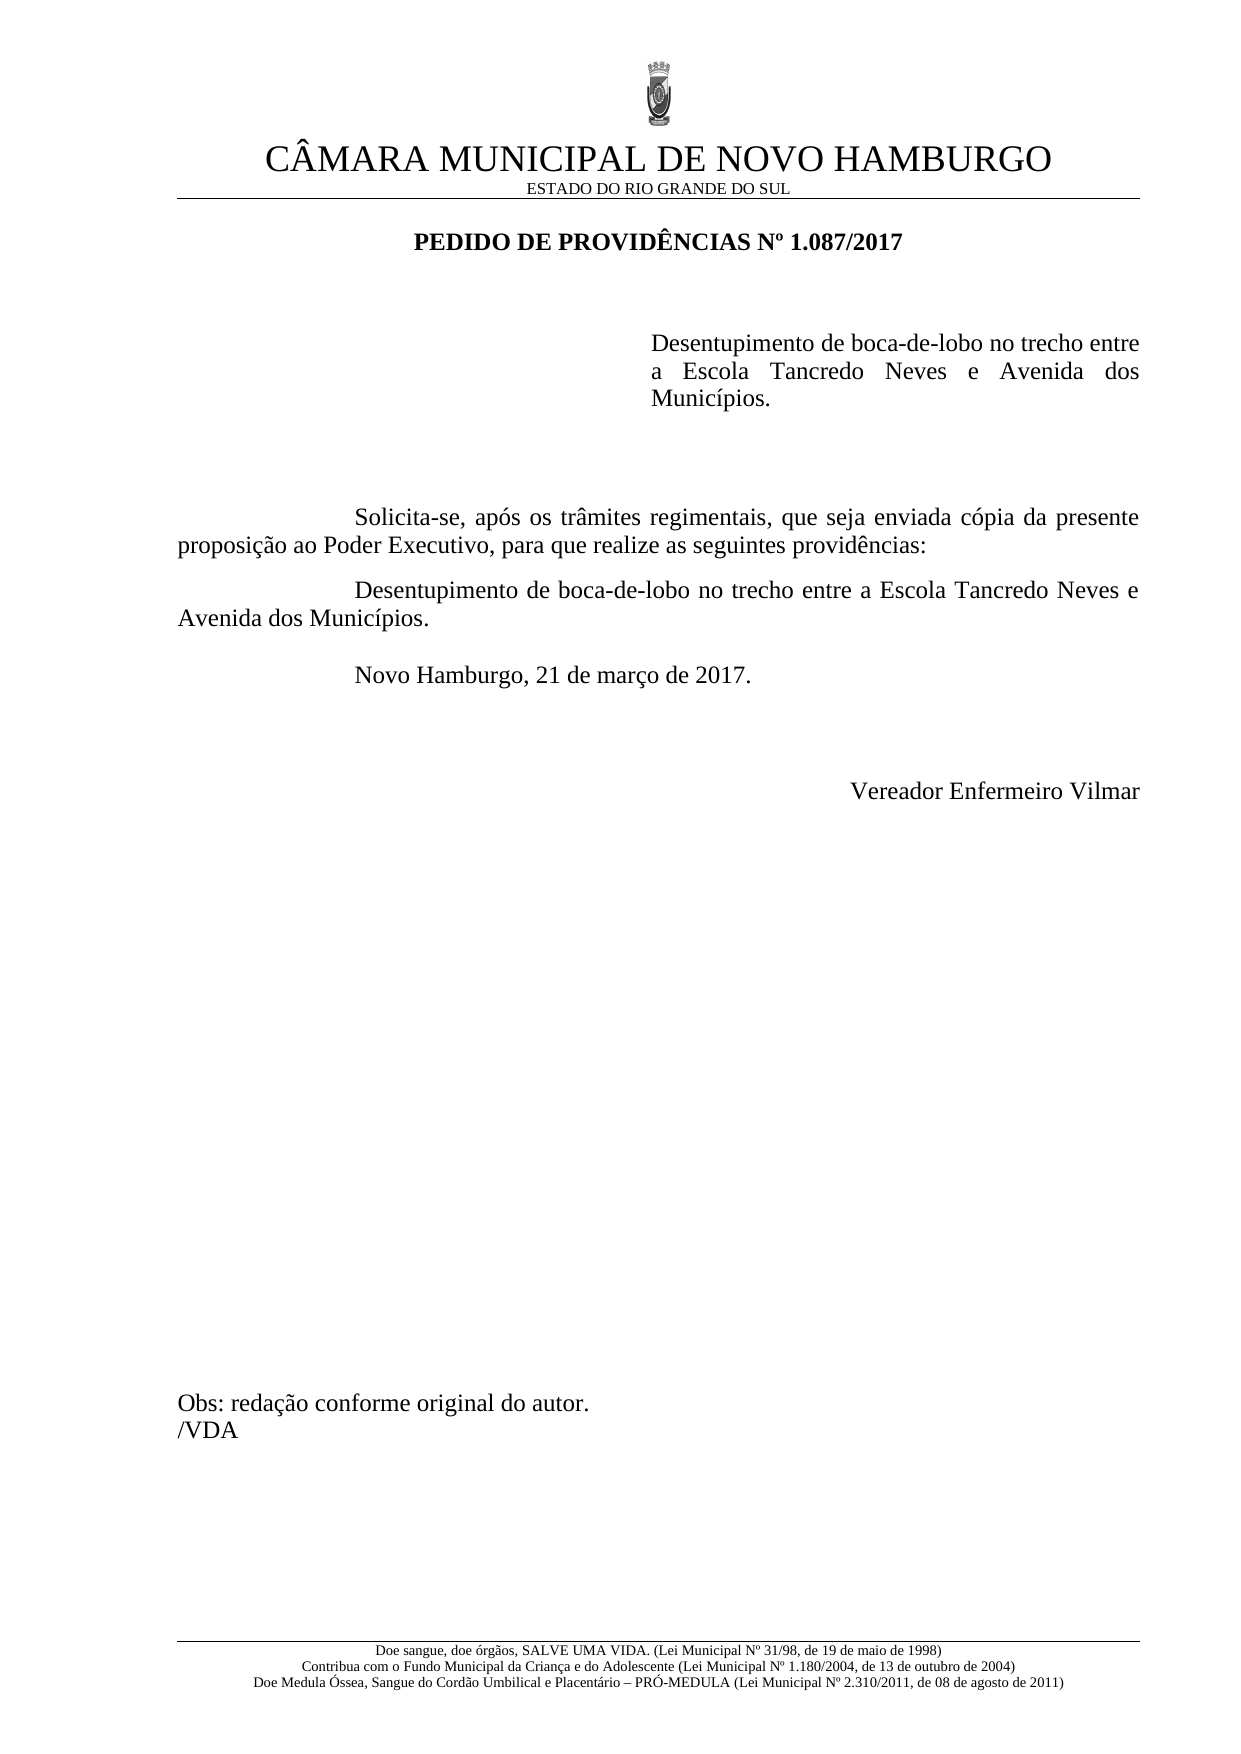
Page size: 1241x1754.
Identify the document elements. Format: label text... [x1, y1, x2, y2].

text /VDA [177, 1416, 1140, 1444]
text Novo Hamburgo, 21 de março de 2017. [177, 661, 1140, 689]
text Desentupimento de boca-de-lobo no trecho entre a Escola Tancredo Neves e Avenida dos Municípios. [651, 329, 1140, 412]
text Desentupimento de boca-de-lobo no trecho entre a Escola Tancredo Neves e Avenida dos Municípios. [177, 576, 1140, 632]
text Obs: redação conforme original do autor. [177, 1389, 1140, 1416]
text Solicita-se, após os trâmites regimentais, que seja enviada cópia da presente proposição ao Poder Executivo, para que realize as seguintes providências: [177, 503, 1140, 558]
text Vereador Enfermeiro Vilmar [177, 777, 1140, 805]
text PEDIDO DE PROVIDÊNCIAS Nº 1.087/2017 [177, 228, 1140, 256]
